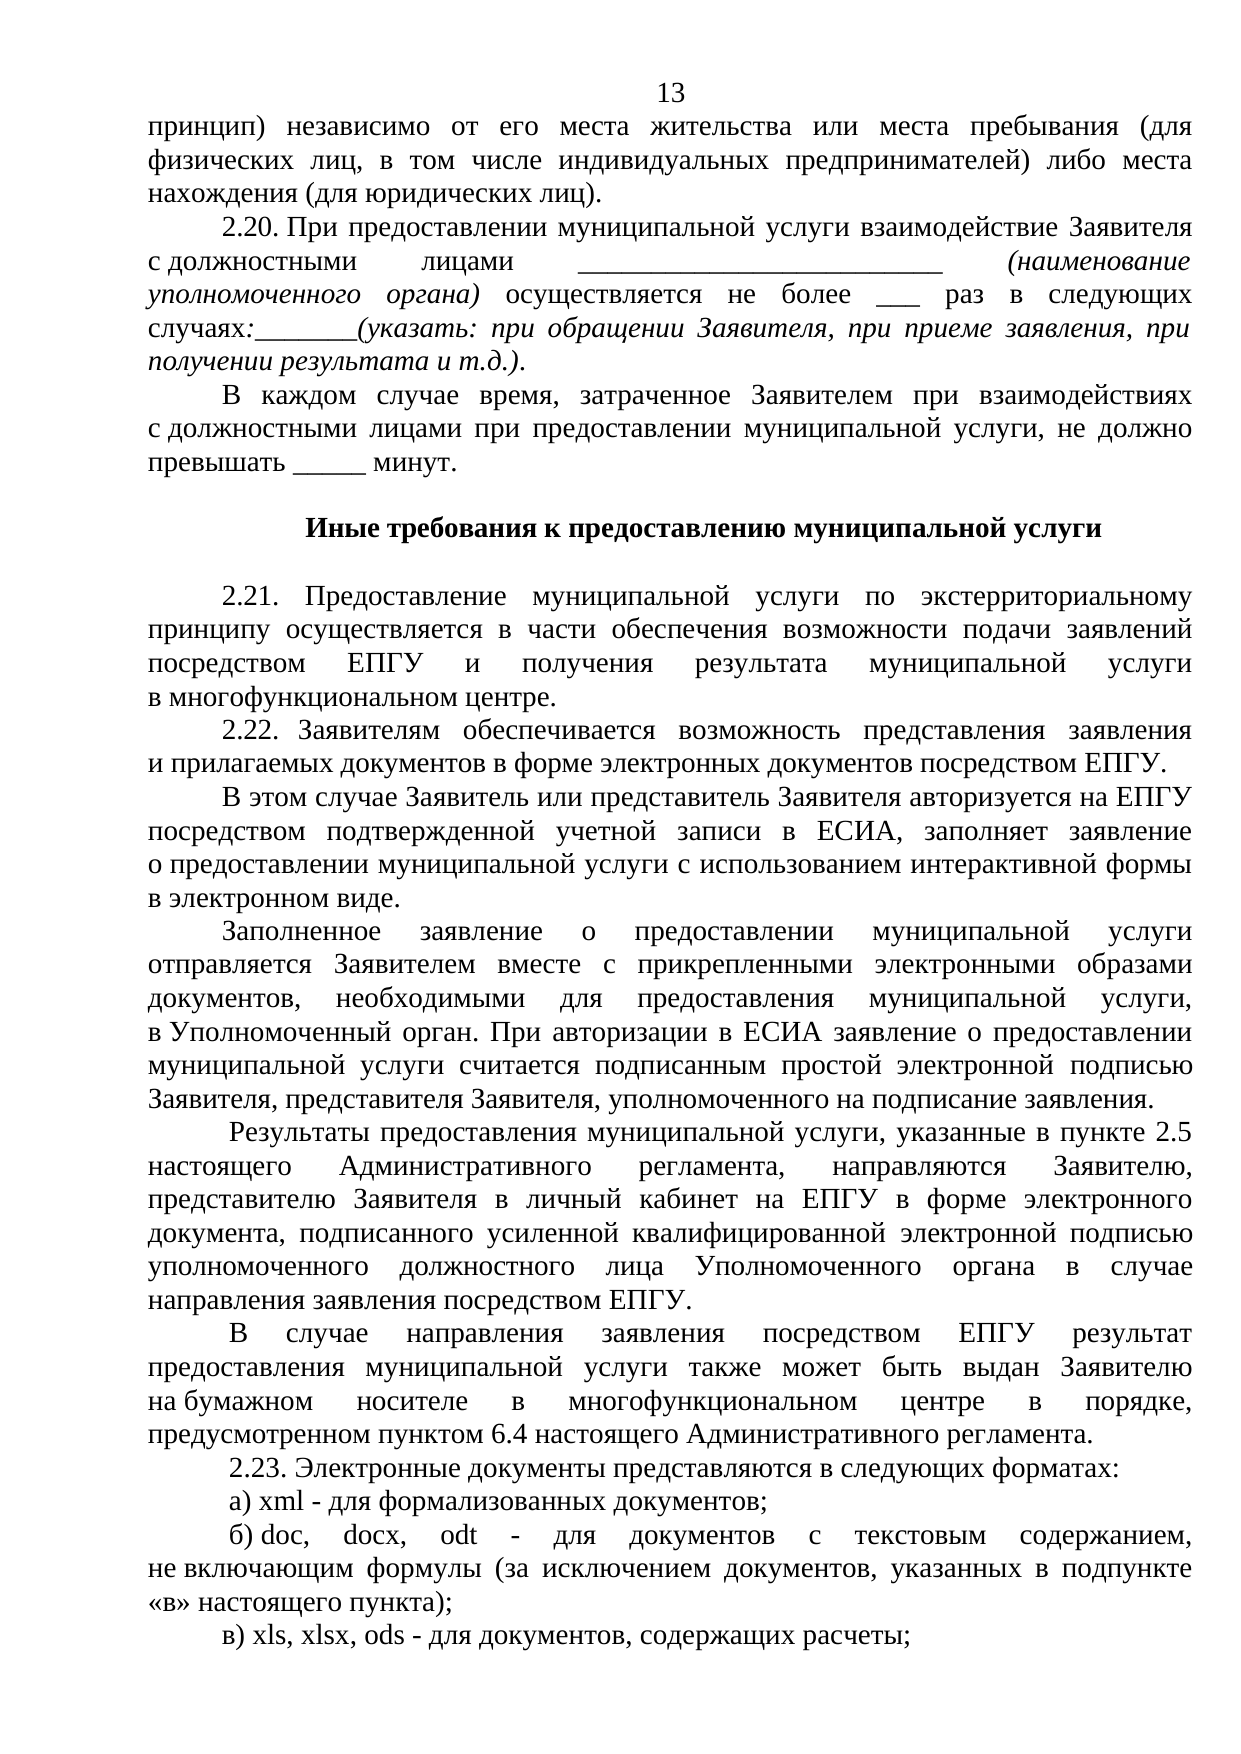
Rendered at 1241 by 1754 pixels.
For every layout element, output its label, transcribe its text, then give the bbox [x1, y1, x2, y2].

text 2.20. При предоставлении муниципальной услуги взаимодействие Заявителя с должностными лицами _________________________ (наименование уполномоченного органа) осуществляется не более ___ раз в следующих случаях:_______(указать: при обращении Заявителя, при приеме заявления, при получении результата и т.д.). [148, 209, 1193, 377]
text принцип) независимо от его места жительства или места пребывания (для физических лиц, в том числе индивидуальных предпринимателей) либо места нахождения (для юридических лиц). [148, 108, 1193, 209]
text 2.21. Предоставление муниципальной услуги по экстерриториальному принципу осуществляется в части обеспечения возможности подачи заявлений посредством ЕПГУ и получения результата муниципальной услуги в многофункциональном центре. [148, 578, 1193, 712]
text 2.23. Электронные документы представляются в следующих форматах: [148, 1450, 1193, 1484]
text в) xls, xlsx, ods - для документов, содержащих расчеты; [222, 1618, 1193, 1651]
text б) doc, docx, odt - для документов с текстовым содержанием, не включающим формулы (за исключением документов, указанных в подпункте «в» настоящего пункта); [148, 1517, 1193, 1618]
text 2.22. Заявителям обеспечивается возможность представления заявления и прилагаемых документов в форме электронных документов посредством ЕПГУ. [148, 712, 1193, 779]
text В этом случае Заявитель или представитель Заявителя авторизуется на ЕПГУ посредством подтвержденной учетной записи в ЕСИА, заполняет заявление о предоставлении муниципальной услуги с использованием интерактивной формы в электронном виде. [148, 779, 1193, 913]
text В каждом случае время, затраченное Заявителем при взаимодействиях с должностными лицами при предоставлении муниципальной услуги, не должно превышать _____ минут. [148, 377, 1193, 477]
text а) xml - для формализованных документов; [148, 1484, 1193, 1517]
text Иные требования к предоставлению муниципальной услуги [148, 511, 1193, 544]
text В случае направления заявления посредством ЕПГУ результат предоставления муниципальной услуги также может быть выдан Заявителю на бумажном носителе в многофункциональном центре в порядке, предусмотренном пунктом 6.4 настоящего Административного регламента. [148, 1316, 1193, 1450]
text Заполненное заявление о предоставлении муниципальной услуги отправляется Заявителем вместе с прикрепленными электронными образами документов, необходимыми для предоставления муниципальной услуги, в Уполномоченный орган. При авторизации в ЕСИА заявление о предоставлении муниципальной услуги считается подписанным простой электронной подписью Заявителя, представителя Заявителя, уполномоченного на подписание заявления. [148, 913, 1193, 1115]
text Результаты предоставления муниципальной услуги, указанные в пункте 2.5 настоящего Административного регламента, направляются Заявителю, представителю Заявителя в личный кабинет на ЕПГУ в форме электронного документа, подписанного усиленной квалифицированной электронной подписью уполномоченного должностного лица Уполномоченного органа в случае направления заявления посредством ЕПГУ. [148, 1115, 1193, 1316]
